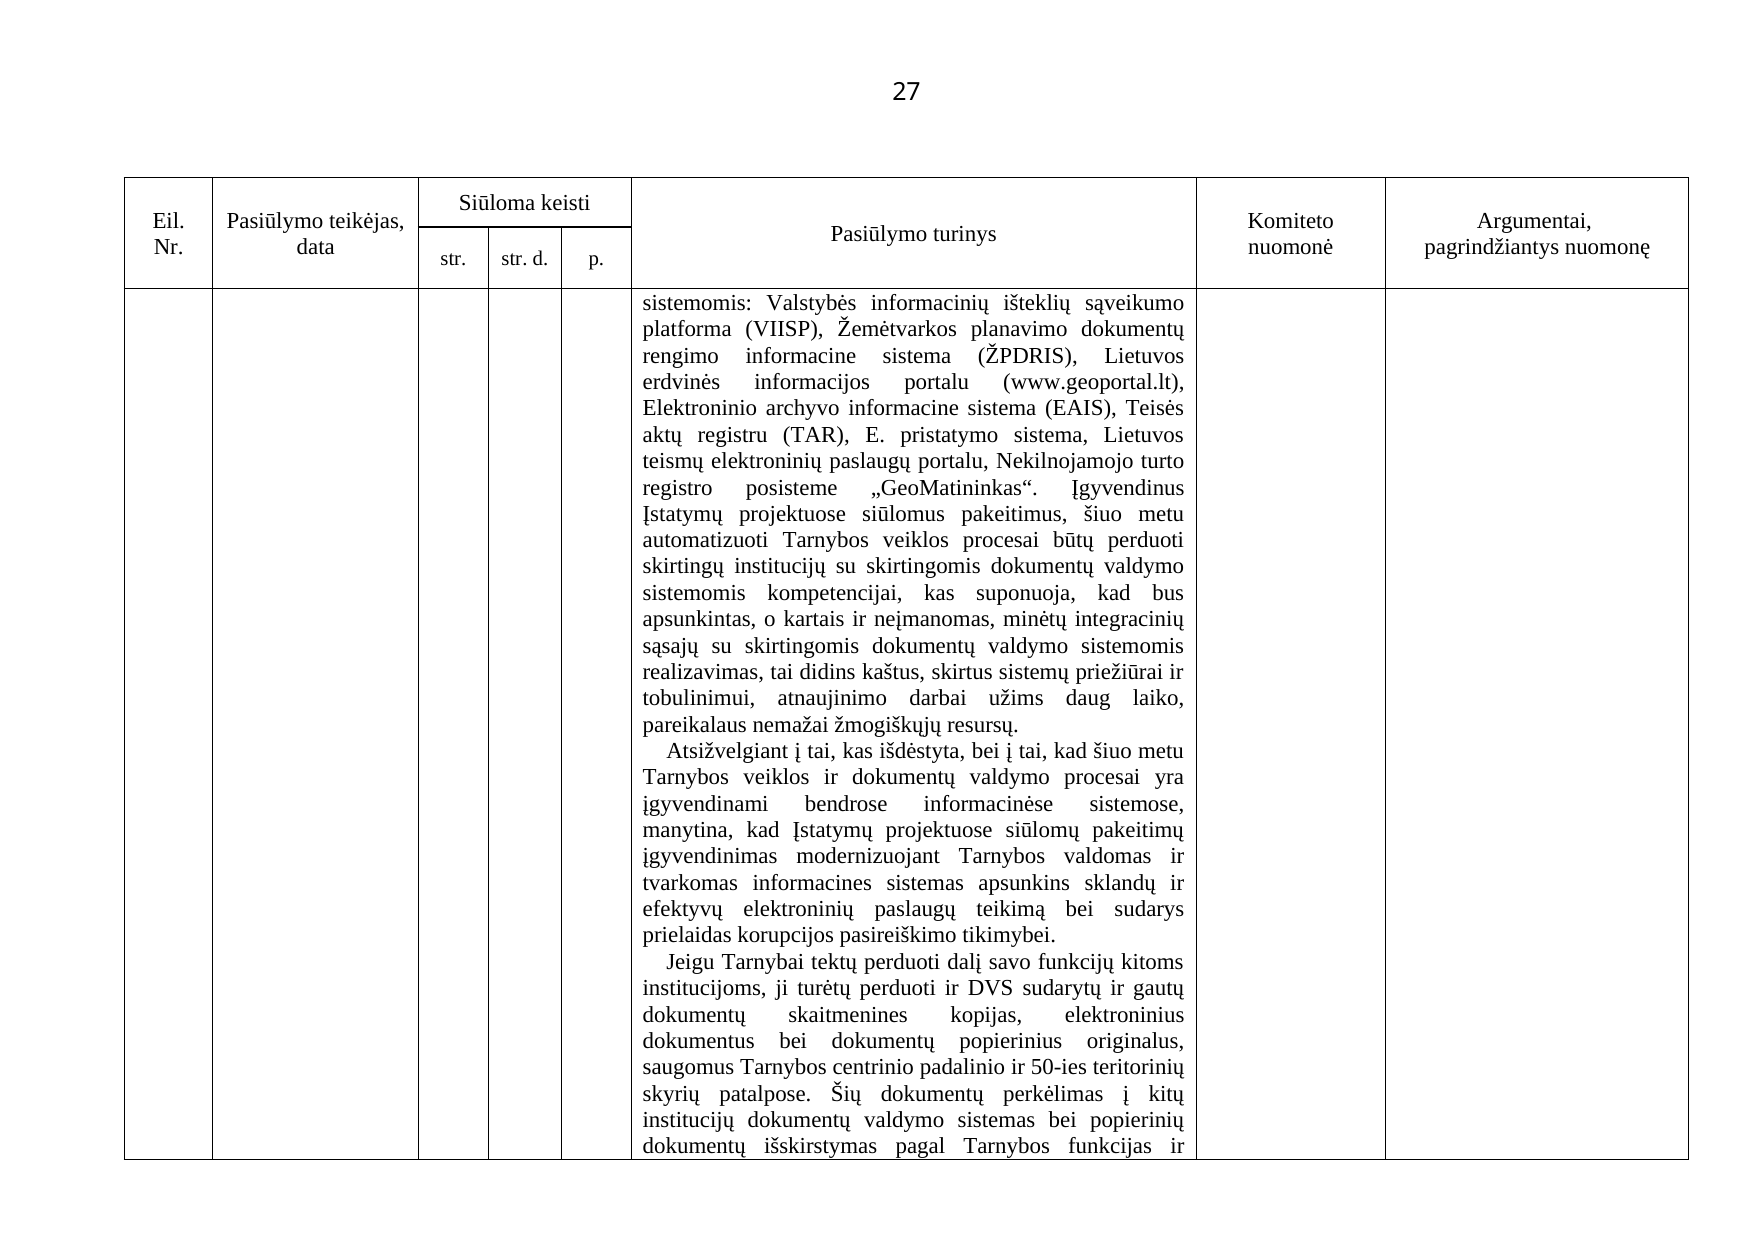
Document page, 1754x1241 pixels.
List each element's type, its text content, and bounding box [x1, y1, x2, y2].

table_cell [1197, 289, 1385, 1159]
table_header Pasiūlymo teikėjas, data [213, 178, 418, 288]
table_cell sistemomis: Valstybės informacinių išteklių sąveikumo platforma (VIISP), Žemėtvarkos planavimo dokumentų rengimo informacine sistema (ŽPDRIS), Lietuvos erdvinės informacijos portalu (www.geoportal.lt), Elektroninio archyvo informacine sistema (EAIS), Teisės aktų registru (TAR), E. pristatymo sistema, Lietuvos teismų elektroninių paslaugų portalu, Nekilnojamojo turto registro posisteme „GeoMatininkas“. Įgyvendinus Įstatymų projektuose siūlomus pakeitimus, šiuo metu automatizuoti Tarnybos veiklos procesai būtų perduoti skirtingų institucijų su skirtingomis dokumentų valdymo sistemomis kompetencijai, kas suponuoja, kad bus apsunkintas, o kartais ir neįmanomas, minėtų integracinių sąsajų su skirtingomis dokumentų valdymo sistemomis realizavimas, tai didins kaštus, skirtus sistemų priežiūrai ir tobulinimui, atnaujinimo darbai užims daug laiko, pareikalaus nemažai žmogiškųjų resursų. Atsižvelgiant į tai, kas išdėstyta, bei į tai, kad šiuo metu Tarnybos veiklos ir dokumentų valdymo procesai yra įgyvendinami bendrose informacinėse sistemose, manytina, kad Įstatymų projektuose siūlomų pakeitimų įgyvendinimas modernizuojant Tarnybos valdomas ir tvarkomas informacines sistemas apsunkins sklandų ir efektyvų elektroninių paslaugų teikimą bei sudarys prielaidas korupcijos pasireiškimo tikimybei. Jeigu Tarnybai tektų perduoti dalį savo funkcijų kitoms institucijoms, ji turėtų perduoti ir DVS sudarytų ir gautų dokumentų skaitmenines kopijas, elektroninius dokumentus bei dokumentų popierinius originalus, saugomus Tarnybos centrinio padalinio ir 50-ies teritorinių skyrių patalpose. Šių dokumentų perkėlimas į kitų institucijų dokumentų valdymo sistemas bei popierinių dokumentų išskirstymas pagal Tarnybos funkcijas ir [632, 289, 1196, 1159]
table_header Komiteto nuomonė [1197, 178, 1385, 288]
table_cell [125, 289, 212, 1159]
table_cell [419, 289, 488, 1159]
table_cell str. d. [489, 228, 561, 288]
table_cell [1386, 289, 1688, 1159]
table_header Pasiūlymo turinys [632, 178, 1196, 288]
table_cell str. [419, 228, 488, 288]
table_cell [489, 289, 561, 1159]
table_cell p. [562, 228, 631, 288]
table_header Eil. Nr. [125, 178, 212, 288]
table_cell [562, 289, 631, 1159]
table_cell [213, 289, 418, 1159]
table_header Argumentai, pagrindžiantys nuomonę [1386, 178, 1688, 288]
table_header Siūloma keisti [419, 178, 631, 226]
